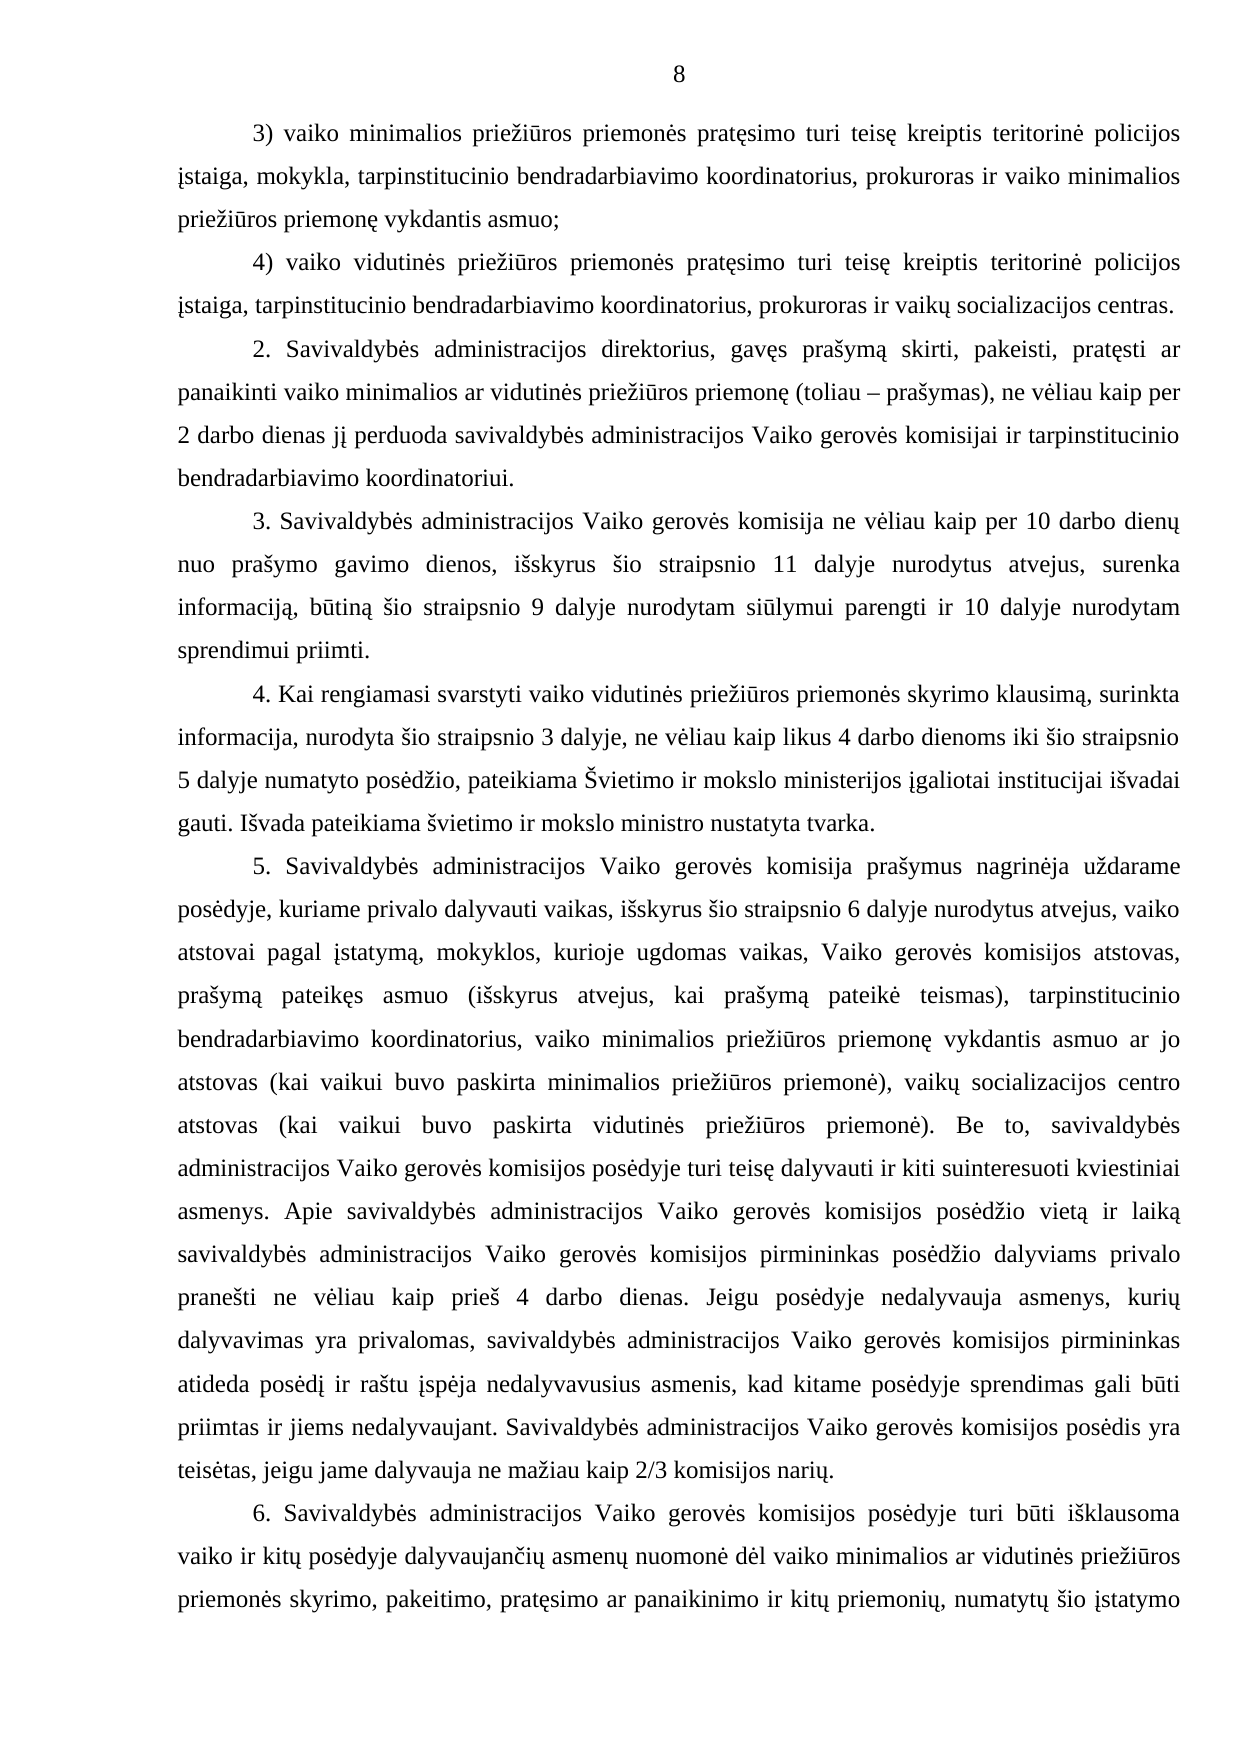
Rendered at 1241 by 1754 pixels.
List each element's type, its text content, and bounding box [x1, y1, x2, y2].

text 4. Kai rengiamasi svarstyti vaiko vidutinės priežiūros priemonės skyrimo klausimą, surinkta informacija, nurodyta šio straipsnio 3 dalyje, ne vėliau kaip likus 4 darbo dienoms iki šio straipsnio 5 dalyje numatyto posėdžio, pateikiama Švietimo ir mokslo ministerijos įgaliotai institucijai išvadai gauti. Išvada pateikiama švietimo ir mokslo ministro nustatyta tvarka. [177, 679, 1181, 837]
text 3) vaiko minimalios priežiūros priemonės pratęsimo turi teisę kreiptis teritorinė policijos įstaiga, mokykla, tarpinstitucinio bendradarbiavimo koordinatorius, prokuroras ir vaiko minimalios priežiūros priemonę vykdantis asmuo; [177, 118, 1181, 233]
text 6. Savivaldybės administracijos Vaiko gerovės komisijos posėdyje turi būti išklausoma vaiko ir kitų posėdyje dalyvaujančių asmenų nuomonė dėl vaiko minimalios ar vidutinės priežiūros priemonės skyrimo, pakeitimo, pratęsimo ar panaikinimo ir kitų priemonių, numatytų šio įstatymo [177, 1498, 1181, 1613]
text 4) vaiko vidutinės priežiūros priemonės pratęsimo turi teisę kreiptis teritorinė policijos įstaiga, tarpinstitucinio bendradarbiavimo koordinatorius, prokuroras ir vaikų socializacijos centras. [177, 247, 1181, 319]
text 2. Savivaldybės administracijos direktorius, gavęs prašymą skirti, pakeisti, pratęsti ar panaikinti vaiko minimalios ar vidutinės priežiūros priemonę (toliau – prašymas), ne vėliau kaip per 2 darbo dienas jį perduoda savivaldybės administracijos Vaiko gerovės komisijai ir tarpinstitucinio bendradarbiavimo koordinatoriui. [177, 334, 1181, 492]
text 3. Savivaldybės administracijos Vaiko gerovės komisija ne vėliau kaip per 10 darbo dienų nuo prašymo gavimo dienos, išskyrus šio straipsnio 11 dalyje nurodytus atvejus, surenka informaciją, būtiną šio straipsnio 9 dalyje nurodytam siūlymui parengti ir 10 dalyje nurodytam sprendimui priimti. [177, 506, 1181, 664]
text 5. Savivaldybės administracijos Vaiko gerovės komisija prašymus nagrinėja uždarame posėdyje, kuriame privalo dalyvauti vaikas, išskyrus šio straipsnio 6 dalyje nurodytus atvejus, vaiko atstovai pagal įstatymą, mokyklos, kurioje ugdomas vaikas, Vaiko gerovės komisijos atstovas, prašymą pateikęs asmuo (išskyrus atvejus, kai prašymą pateikė teismas), tarpinstitucinio bendradarbiavimo koordinatorius, vaiko minimalios priežiūros priemonę vykdantis asmuo ar jo atstovas (kai vaikui buvo paskirta minimalios priežiūros priemonė), vaikų socializacijos centro atstovas (kai vaikui buvo paskirta vidutinės priežiūros priemonė). Be to, savivaldybės administracijos Vaiko gerovės komisijos posėdyje turi teisę dalyvauti ir kiti suinteresuoti kviestiniai asmenys. Apie savivaldybės administracijos Vaiko gerovės komisijos posėdžio vietą ir laiką savivaldybės administracijos Vaiko gerovės komisijos pirmininkas posėdžio dalyviams privalo pranešti ne vėliau kaip prieš 4 darbo dienas. Jeigu posėdyje nedalyvauja asmenys, kurių dalyvavimas yra privalomas, savivaldybės administracijos Vaiko gerovės komisijos pirmininkas atideda posėdį ir raštu įspėja nedalyvavusius asmenis, kad kitame posėdyje sprendimas gali būti priimtas ir jiems nedalyvaujant. Savivaldybės administracijos Vaiko gerovės komisijos posėdis yra teisėtas, jeigu jame dalyvauja ne mažiau kaip 2/3 komisijos narių. [177, 851, 1181, 1484]
